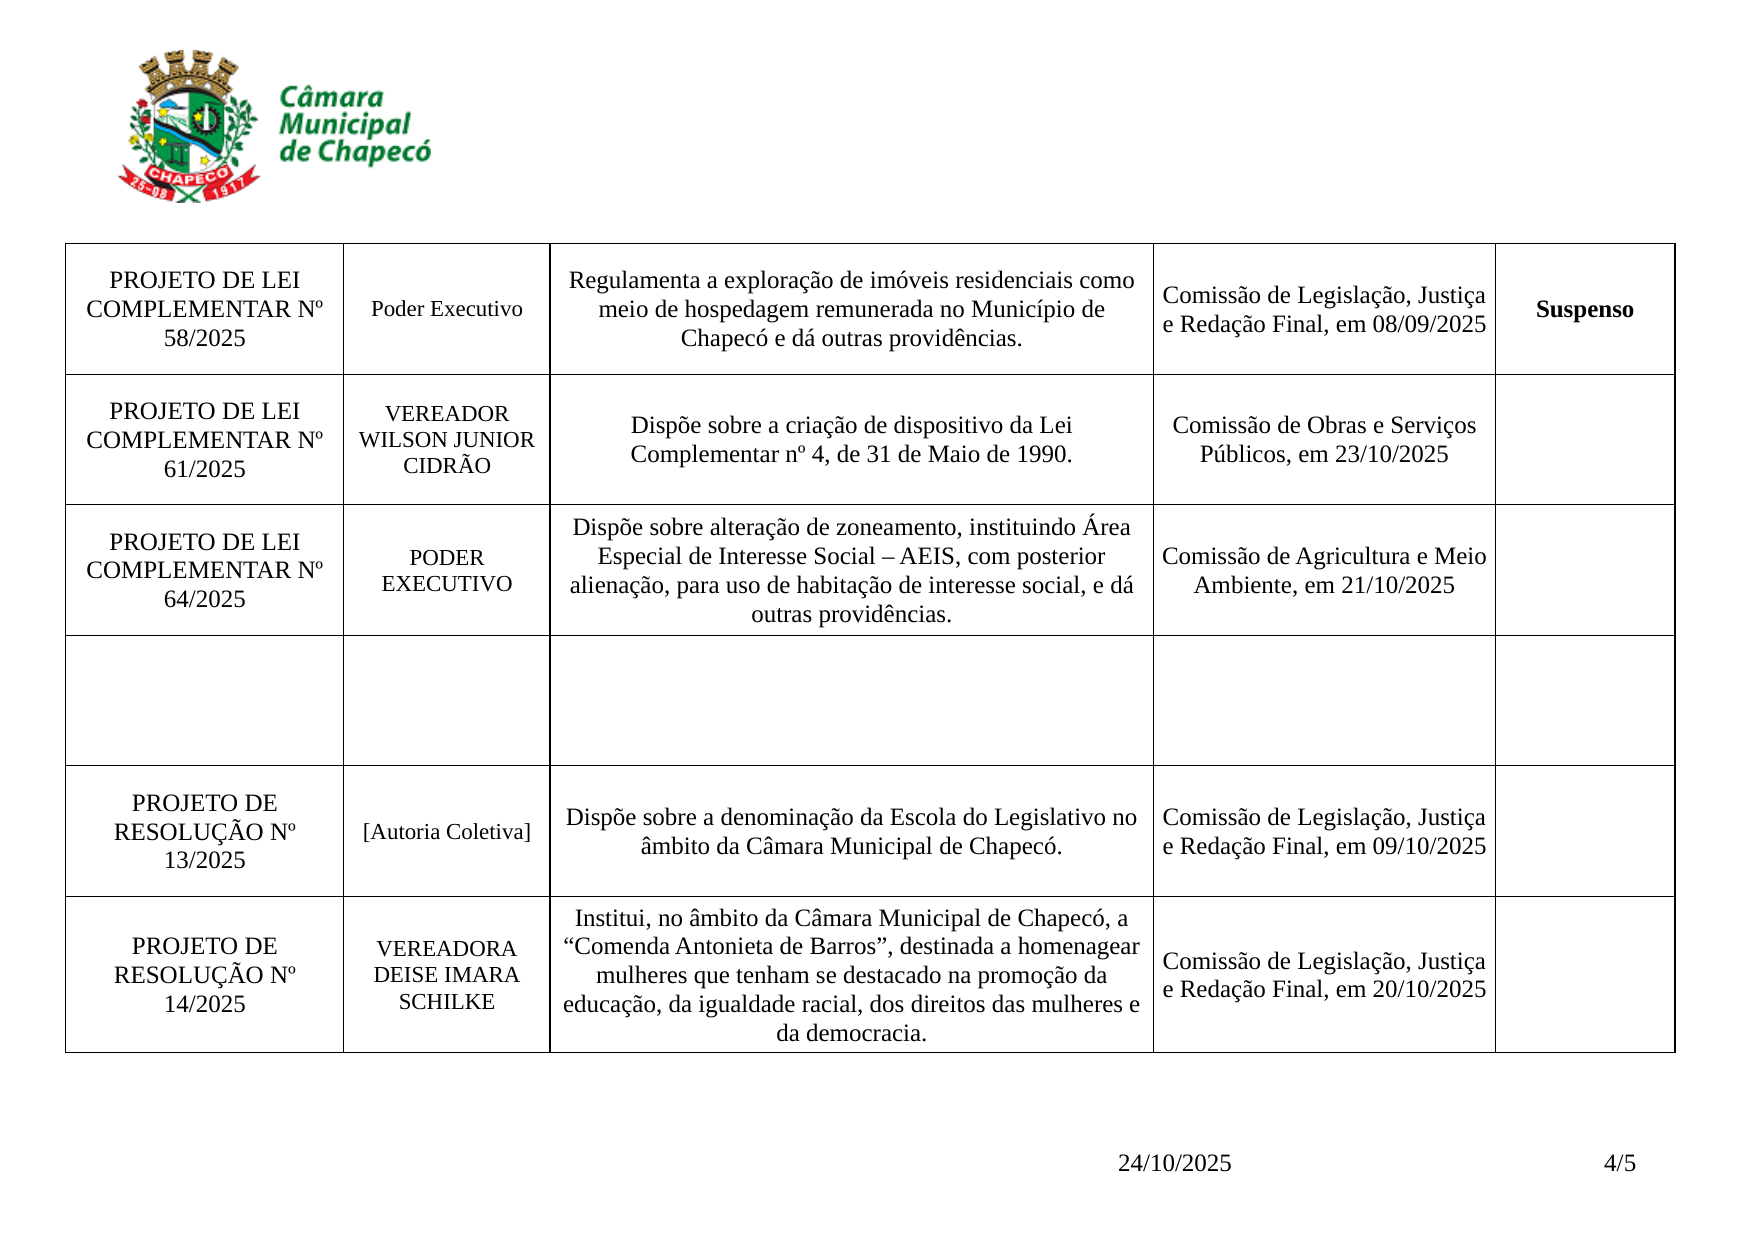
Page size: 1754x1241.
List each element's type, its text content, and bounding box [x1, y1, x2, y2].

table_cell PROJETO DE LEI COMPLEMENTAR Nº 64/2025 [66, 505, 343, 635]
table_cell [1496, 636, 1674, 765]
table_cell VEREADOR WILSON JUNIOR CIDRÃO [344, 375, 549, 504]
picture [118, 50, 431, 203]
table_cell Suspenso [1496, 244, 1674, 373]
table_cell Institui, no âmbito da Câmara Municipal de Chapecó, a “Comenda Antonieta de Barros”, destinada a homenagear mulheres que tenham se destacado na promoção da educação, da igualdade racial, dos direitos das mulheres e da democracia. [551, 897, 1153, 1052]
table_cell Regulamenta a exploração de imóveis residenciais como meio de hospedagem remunerada no Município de Chapecó e dá outras providências. [551, 244, 1153, 373]
table_cell PROJETO DE LEI COMPLEMENTAR Nº 58/2025 [66, 244, 343, 373]
table_cell PODER EXECUTIVO [344, 505, 549, 635]
table_cell [551, 636, 1153, 765]
table_cell Dispõe sobre a criação de dispositivo da Lei Complementar nº 4, de 31 de Maio de 1990. [551, 375, 1153, 504]
table_cell [1496, 505, 1674, 635]
table_cell [1154, 636, 1495, 765]
table_cell Dispõe sobre alteração de zoneamento, instituindo Área Especial de Interesse Social – AEIS, com posterior alienação, para uso de habitação de interesse social, e dá outras providências. [551, 505, 1153, 635]
table_cell Poder Executivo [344, 244, 549, 373]
table_cell [344, 636, 549, 765]
table_cell [1496, 766, 1674, 896]
table_cell PROJETO DE LEI COMPLEMENTAR Nº 61/2025 [66, 375, 343, 504]
table_cell [66, 636, 343, 765]
table_cell Comissão de Legislação, Justiça e Redação Final, em 20/10/2025 [1154, 897, 1495, 1052]
table_cell Comissão de Obras e Serviços Públicos, em 23/10/2025 [1154, 375, 1495, 504]
table_cell [Autoria Coletiva] [344, 766, 549, 896]
table_cell Comissão de Legislação, Justiça e Redação Final, em 08/09/2025 [1154, 244, 1495, 373]
table_cell PROJETO DE RESOLUÇÃO Nº 14/2025 [66, 897, 343, 1052]
table_cell VEREADORA DEISE IMARA SCHILKE [344, 897, 549, 1052]
table_cell Dispõe sobre a denominação da Escola do Legislativo no âmbito da Câmara Municipal de Chapecó. [551, 766, 1153, 896]
table_cell Comissão de Legislação, Justiça e Redação Final, em 09/10/2025 [1154, 766, 1495, 896]
table_cell [1496, 897, 1674, 1052]
table_cell Comissão de Agricultura e Meio Ambiente, em 21/10/2025 [1154, 505, 1495, 635]
table_cell PROJETO DE RESOLUÇÃO Nº 13/2025 [66, 766, 343, 896]
table_cell [1496, 375, 1674, 504]
